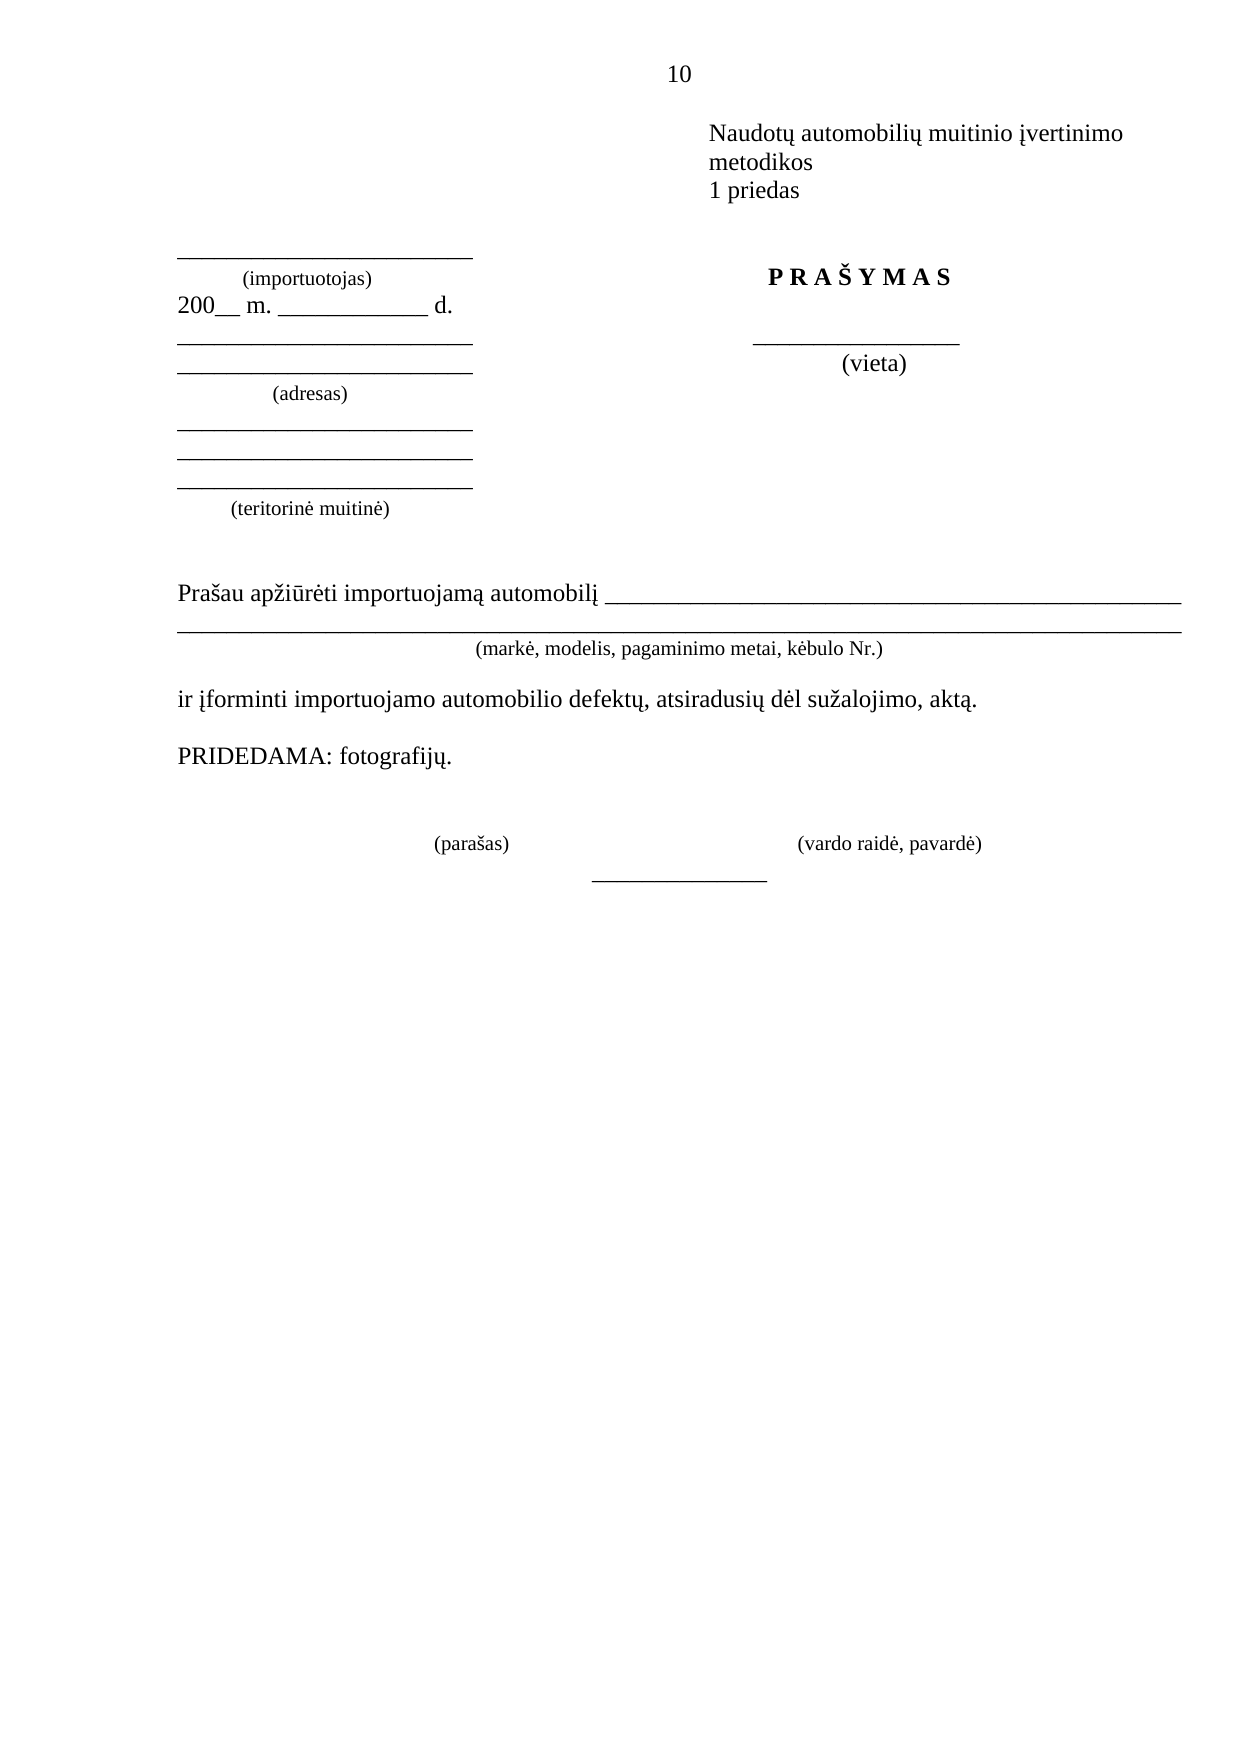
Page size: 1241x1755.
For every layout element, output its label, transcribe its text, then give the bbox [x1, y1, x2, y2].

text 200__ m. ____________ d. [177, 291, 1181, 319]
text (parašas) (vardo raidė, pavardė) [177, 827, 1181, 856]
text Naudotų automobilių muitinio įvertinimo [709, 118, 1181, 147]
text PRIDEDAMA: fotografijų. [177, 741, 1181, 770]
text (vieta) [177, 348, 1181, 377]
text Prašau apžiūrėti importuojamą automobilį [177, 578, 1181, 607]
text (teritorinė muitinė) [177, 492, 1181, 521]
text ______________ [177, 856, 1181, 885]
text 1 priedas [177, 176, 1181, 204]
text ir įforminti importuojamo automobilio defektų, atsiradusių dėl sužalojimo, aktą. [177, 684, 1181, 712]
text metodikos [177, 147, 1181, 176]
text (adresas) [177, 377, 1181, 406]
text (importuotojas) PRAŠYMAS [177, 262, 1181, 291]
text (markė, modelis, pagaminimo metai, kėbulo Nr.) [177, 636, 1181, 660]
